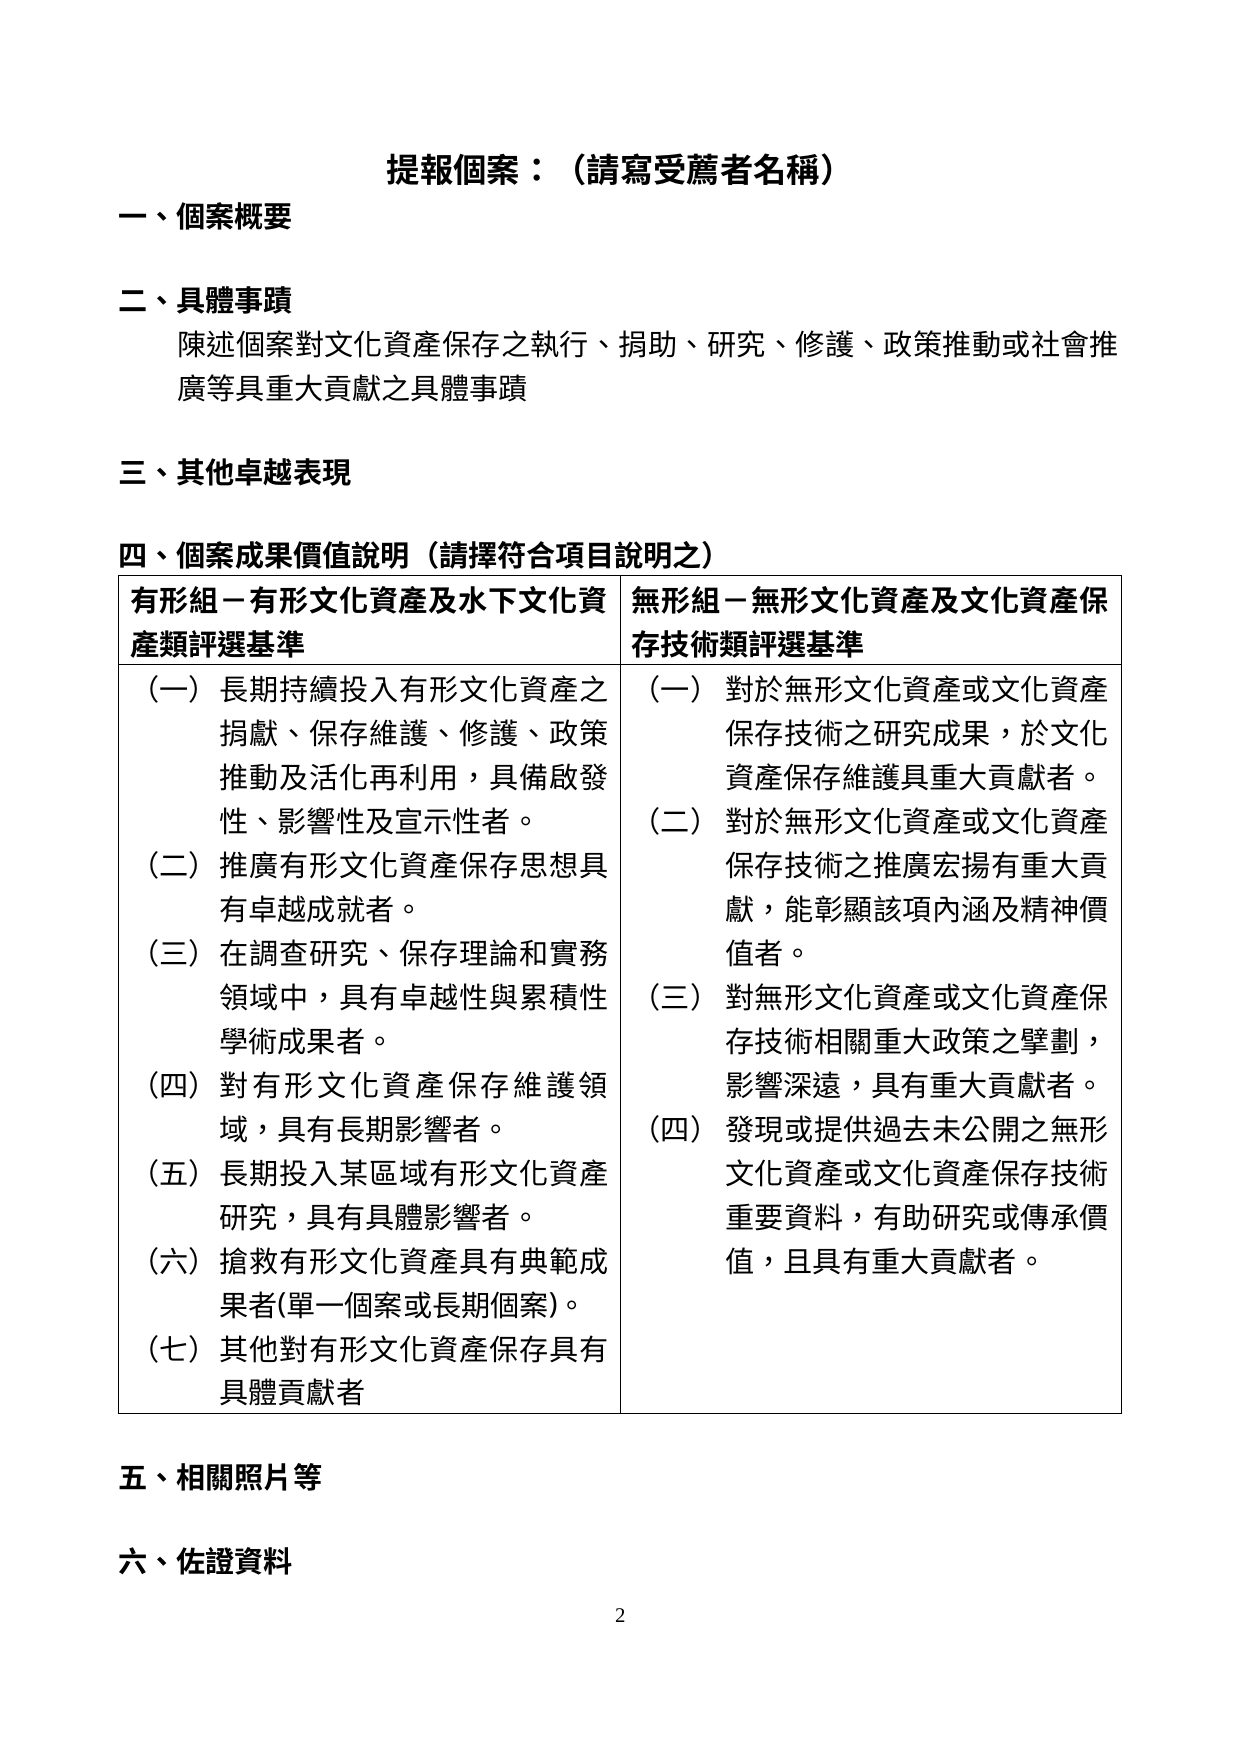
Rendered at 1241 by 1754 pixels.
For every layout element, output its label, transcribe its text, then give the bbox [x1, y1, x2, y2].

subtitle 提報個案：（請寫受薦者名稱） [118, 142, 1122, 192]
subtitle 五、相關照片等 [118, 1453, 1122, 1497]
table_header 有形組－有形文化資產及水下文化資產類評選基準 [119, 576, 620, 664]
subtitle 陳述個案對文化資產保存之執行、捐助、研究、修護、政策推動或社會推廣等具重大貢獻之具體事蹟 [177, 320, 1122, 408]
subtitle 六、佐證資料 [118, 1537, 1122, 1581]
subtitle 二、具體事蹟 [118, 276, 1122, 320]
table_cell 長期持續投入有形文化資產之捐獻、保存維護、修護、政策推動及活化再利用，具備啟發性、影響性及宣示性者。 推廣有形文化資產保存思想具有卓越成就者。 在調查研究、保存理論和實務領域中，具有卓越性與累積性學術成果者。 對有形文化資產保存維護領域，具有長期影響者。 長期投入某區域有形文化資產研究，具有具體影響者。 搶救有形文化資產具有典範成果者(單一個案或長期個案)。 其他對有形文化資產保存具有具體貢獻者 [119, 665, 620, 1412]
table_cell 對於無形文化資產或文化資產保存技術之研究成果，於文化資產保存維護具重大貢獻者。 對於無形文化資產或文化資產保存技術之推廣宏揚有重大貢獻，能彰顯該項內涵及精神價值者。 對無形文化資產或文化資產保存技術相關重大政策之擘劃，影響深遠，具有重大貢獻者。 發現或提供過去未公開之無形文化資產或文化資產保存技術重要資料，有助研究或傳承價值，且具有重大貢獻者。 [621, 665, 1121, 1412]
subtitle 一、個案概要 [118, 192, 1122, 236]
subtitle 四、個案成果價值說明（請擇符合項目說明之） [118, 531, 1122, 575]
table_header 無形組－無形文化資產及文化資產保存技術類評選基準 [621, 576, 1121, 664]
subtitle 三、其他卓越表現 [118, 447, 1122, 491]
